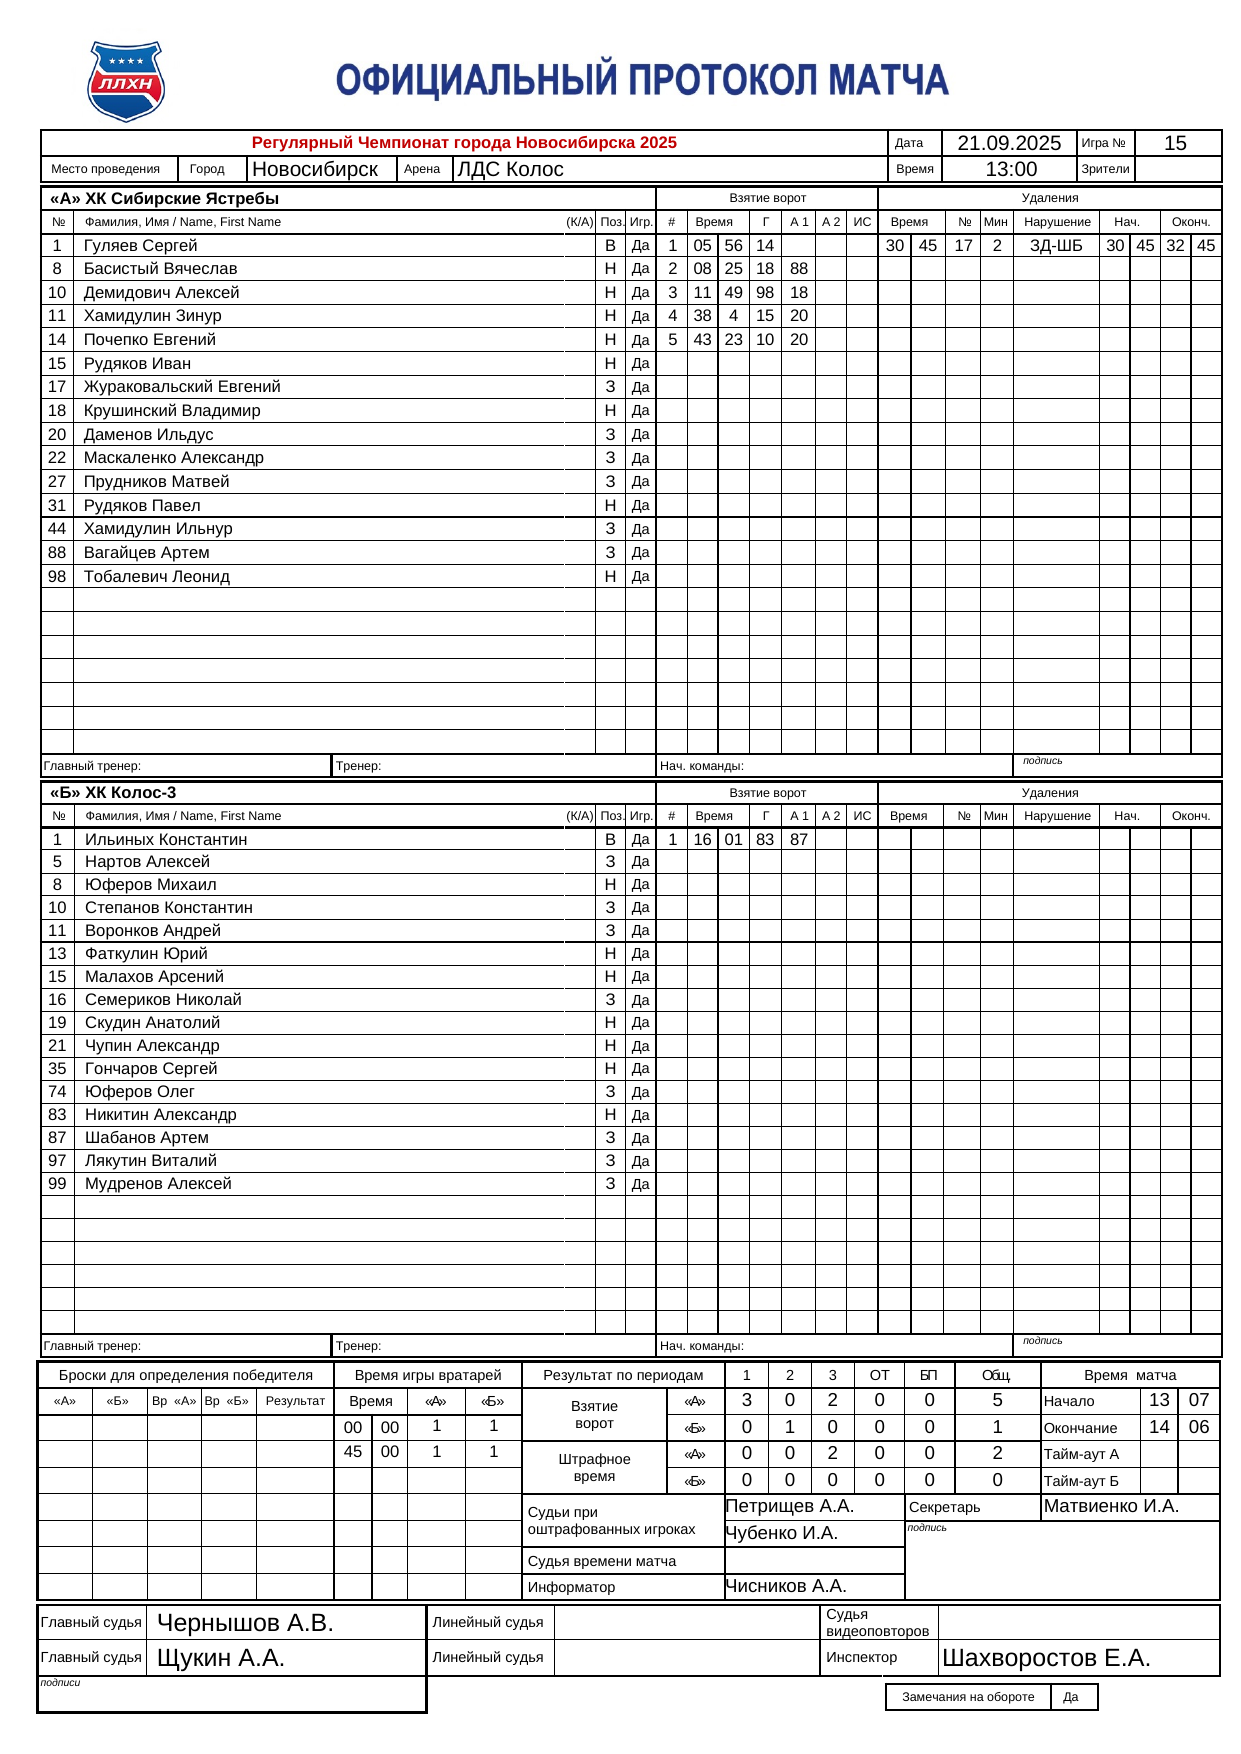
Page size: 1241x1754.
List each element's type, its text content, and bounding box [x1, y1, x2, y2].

table_cell 1 [42, 829, 74, 849]
table_cell [750, 494, 781, 516]
table_cell 15 [42, 352, 73, 374]
table_cell [1100, 518, 1129, 540]
table_cell [1100, 1104, 1129, 1126]
table_cell [719, 352, 749, 374]
table_cell [981, 1311, 1013, 1333]
table_header 15 [1136, 131, 1221, 155]
table_cell [879, 612, 910, 634]
table_cell [782, 943, 815, 964]
table_cell 38 [688, 305, 717, 327]
table_cell [626, 1265, 655, 1287]
table_cell Поз. [596, 805, 625, 826]
table_cell 45 [1192, 235, 1221, 256]
table_cell 97 [42, 1150, 74, 1172]
table_cell [466, 1547, 521, 1573]
table_header Взятие ворот [657, 188, 877, 209]
table_cell [719, 1150, 749, 1172]
table_cell [944, 1150, 980, 1172]
table_cell [719, 612, 749, 634]
table_cell [1014, 1196, 1099, 1218]
table_cell [1161, 989, 1190, 1011]
table_cell [879, 683, 910, 706]
table_cell [750, 376, 781, 398]
table_cell [1131, 1219, 1160, 1241]
table_cell [912, 829, 943, 849]
table_cell [879, 1173, 910, 1195]
table_cell [879, 1219, 910, 1241]
table_cell [981, 1288, 1013, 1310]
table_cell [257, 1441, 333, 1467]
table_cell [944, 1288, 980, 1310]
table_cell 21 [42, 1035, 74, 1057]
table_cell [719, 1288, 749, 1310]
table_cell [1131, 659, 1160, 682]
table_cell [782, 541, 815, 564]
table_cell В [596, 235, 625, 256]
table_cell 0 [769, 1442, 811, 1467]
table_cell [1014, 1288, 1099, 1310]
table_cell [93, 1574, 147, 1599]
table_cell [565, 494, 595, 516]
table_cell [816, 1288, 846, 1310]
table_cell 83 [42, 1104, 74, 1126]
table_cell [202, 1521, 256, 1546]
table_cell [657, 850, 687, 872]
table_cell [912, 257, 945, 280]
table_cell [1161, 565, 1190, 587]
table_cell [565, 1219, 595, 1241]
table_cell [816, 1104, 846, 1126]
table_cell [847, 423, 877, 445]
table_cell [688, 588, 717, 611]
table_cell З [596, 376, 625, 398]
table_cell [688, 1173, 717, 1195]
table_cell [408, 1574, 465, 1599]
table_cell [912, 1173, 943, 1195]
table_cell [1014, 328, 1099, 351]
table_cell [719, 874, 749, 895]
table_cell [912, 966, 943, 987]
table_cell З [596, 1173, 625, 1195]
table_cell [1014, 829, 1099, 849]
table_cell [1161, 920, 1190, 941]
table_cell Да [626, 829, 655, 849]
table_cell Время [879, 805, 943, 826]
table_cell [42, 659, 73, 682]
table_cell [1161, 829, 1190, 849]
table_cell [719, 1219, 749, 1241]
table_cell [946, 636, 980, 658]
table_cell 1 [657, 235, 687, 256]
table_cell [688, 1219, 717, 1241]
table_cell [688, 850, 717, 872]
table_cell [688, 565, 717, 587]
table_cell Чупин Александр [75, 1035, 564, 1057]
table_cell Секретарь [906, 1495, 1040, 1520]
table_cell Лякутин Виталий [75, 1150, 564, 1172]
table_cell [847, 829, 877, 849]
table_cell 10 [750, 328, 781, 351]
table_cell [657, 1219, 687, 1241]
table_cell [879, 1311, 910, 1333]
table_cell [750, 399, 781, 422]
table_cell [912, 707, 945, 729]
table_cell «Б» [93, 1389, 147, 1413]
table_cell Нарушение [1014, 805, 1099, 826]
table_cell [981, 470, 1013, 493]
table_cell [879, 707, 910, 729]
table_cell [847, 305, 877, 327]
table_cell [847, 376, 877, 398]
table_cell [912, 730, 945, 753]
table_cell [1100, 1058, 1129, 1079]
table_cell [1014, 730, 1099, 753]
table_cell [847, 446, 877, 469]
table_cell [1014, 1012, 1099, 1033]
table_cell «А» [668, 1442, 724, 1467]
table_cell Арена [398, 157, 452, 181]
table_cell [946, 730, 980, 753]
table_cell 16 [42, 989, 74, 1011]
table_cell [657, 565, 687, 587]
table_cell [39, 1441, 92, 1467]
table_cell 1 [466, 1441, 521, 1467]
table_cell [912, 989, 943, 1011]
table_cell 0 [905, 1415, 954, 1440]
table_cell подпись [906, 1522, 1219, 1599]
table_cell [719, 1081, 749, 1103]
table_cell [596, 1219, 625, 1241]
table_cell [1192, 874, 1221, 895]
table_cell [912, 920, 943, 941]
table_cell [946, 376, 980, 398]
table_cell [565, 565, 595, 587]
table_cell [657, 612, 687, 634]
table_cell [981, 328, 1013, 351]
table_cell Главный тренер: [42, 755, 330, 776]
table_cell [1100, 829, 1129, 849]
table_cell [847, 920, 877, 941]
table_cell [1192, 305, 1221, 327]
table_cell [719, 1012, 749, 1033]
table_cell [782, 1035, 815, 1057]
table_cell [816, 1035, 846, 1057]
table_cell [912, 1058, 943, 1079]
table_cell [1192, 565, 1221, 587]
table_cell [626, 659, 655, 682]
table_cell [466, 1468, 521, 1493]
table_cell Тренер: [333, 755, 655, 776]
table_cell [1161, 305, 1190, 327]
table_cell ИС [847, 805, 877, 826]
table_cell [981, 636, 1013, 658]
table_cell Щукин А.А. [147, 1640, 425, 1675]
table_cell Да [626, 541, 655, 564]
table_cell Судья видеоповторов [821, 1606, 938, 1639]
table_cell Тобалевич Леонид [74, 565, 564, 587]
table_cell [688, 423, 717, 445]
table_cell [782, 920, 815, 941]
table_cell Время [879, 211, 945, 233]
table_cell [335, 1574, 371, 1599]
table_cell [719, 399, 749, 422]
table_cell [1161, 943, 1190, 964]
table_cell [688, 966, 717, 987]
table_cell [750, 1058, 781, 1079]
table_cell [879, 1196, 910, 1218]
table_cell [750, 943, 781, 964]
table_cell [1131, 328, 1160, 351]
table_cell [719, 588, 749, 611]
table_cell 06 [1179, 1415, 1219, 1440]
table_cell Рудяков Павел [74, 494, 564, 516]
table_cell Да [626, 874, 655, 895]
table_cell [1014, 1035, 1099, 1057]
table_cell [202, 1416, 256, 1440]
table_cell [782, 707, 815, 729]
table_cell [750, 683, 781, 706]
table_cell [657, 541, 687, 564]
table_cell [750, 1265, 781, 1287]
table_cell [75, 1196, 564, 1218]
table_cell [981, 588, 1013, 611]
table_cell [912, 281, 945, 303]
table_cell [912, 612, 945, 634]
table_cell [39, 1416, 92, 1440]
table_cell [1131, 612, 1160, 634]
table_cell [1161, 612, 1190, 634]
table_cell Г [750, 211, 781, 233]
table_cell [1192, 588, 1221, 611]
table_cell Да [626, 1081, 655, 1103]
table_cell [1100, 423, 1129, 445]
table_cell Н [596, 1035, 625, 1057]
table_cell [1131, 423, 1160, 445]
table_cell [782, 1150, 815, 1172]
table_cell [847, 1311, 877, 1333]
table_cell [148, 1468, 201, 1493]
table_cell [847, 352, 877, 374]
table_cell [1161, 896, 1190, 918]
table_cell [847, 518, 877, 540]
table_cell [1161, 1104, 1190, 1126]
table_cell [879, 1104, 910, 1126]
table_cell [816, 399, 846, 422]
table_cell [1100, 707, 1129, 729]
table_cell Н [596, 943, 625, 964]
table_cell ИС [847, 211, 877, 233]
table_cell [657, 1104, 687, 1126]
table_cell [1131, 470, 1160, 493]
table_cell [1014, 850, 1099, 872]
table_cell [1100, 565, 1129, 587]
table_cell [847, 612, 877, 634]
table_cell [1192, 328, 1221, 351]
table_cell [1131, 376, 1160, 398]
table_cell 13 [42, 943, 74, 964]
table_cell [657, 943, 687, 964]
table_cell [1100, 305, 1129, 327]
table_cell З [596, 423, 625, 445]
table_cell Шабанов Артем [75, 1127, 564, 1149]
table_cell [981, 541, 1013, 564]
table_cell [750, 1219, 781, 1241]
table_cell [1161, 1242, 1190, 1264]
table_cell [847, 683, 877, 706]
table_cell [1014, 470, 1099, 493]
table_cell [1131, 1081, 1160, 1103]
table_cell [1100, 1288, 1129, 1310]
table_cell [1161, 376, 1190, 398]
table_cell [816, 1127, 846, 1149]
table_cell [688, 1196, 717, 1218]
table_cell [1192, 1127, 1221, 1149]
table_cell [1131, 920, 1160, 941]
table_cell 30 [879, 235, 910, 256]
table_cell [981, 423, 1013, 445]
table_cell Новосибирск [248, 157, 396, 181]
table_cell [565, 423, 595, 445]
table_cell 45 [1131, 235, 1160, 256]
table_cell [1192, 541, 1221, 564]
table_cell [1014, 1058, 1099, 1079]
table_cell Семериков Николай [75, 989, 564, 1011]
table_cell 18 [42, 399, 73, 422]
table_cell [719, 659, 749, 682]
table_cell [782, 966, 815, 987]
table_cell [1014, 1173, 1099, 1195]
table_cell [750, 659, 781, 682]
table_cell [1131, 1242, 1160, 1264]
table_cell [1100, 281, 1129, 303]
table_cell [657, 1265, 687, 1287]
table_cell [657, 470, 687, 493]
table_cell [782, 1173, 815, 1195]
table_cell [847, 1012, 877, 1033]
table_cell З [596, 1150, 625, 1172]
table_cell [912, 850, 943, 872]
table_cell [1192, 659, 1221, 682]
table_cell [912, 1104, 943, 1126]
table_cell № [42, 805, 74, 826]
table_cell [657, 518, 687, 540]
table_cell [1131, 1265, 1160, 1287]
table_cell Н [596, 281, 625, 303]
table_cell [782, 730, 815, 753]
table_cell [657, 683, 687, 706]
table_cell [1131, 874, 1160, 895]
table_cell [565, 1242, 595, 1264]
table_cell Да [626, 565, 655, 587]
table_cell Да [626, 235, 655, 256]
table_cell [1131, 1035, 1160, 1057]
table_cell 19 [42, 1012, 74, 1033]
table_cell [816, 257, 846, 280]
table_cell Оконч. [1161, 211, 1221, 233]
table_cell З [596, 896, 625, 918]
table_cell [912, 1127, 943, 1149]
table_cell Крушинский Владимир [74, 399, 564, 422]
table_cell 1 [769, 1415, 811, 1440]
table_cell Да [626, 1104, 655, 1126]
table_cell Результат [257, 1389, 333, 1413]
table_cell [816, 235, 846, 256]
table_cell [782, 1288, 815, 1310]
table_cell [719, 683, 749, 706]
table_cell [657, 1173, 687, 1195]
table_cell [912, 659, 945, 682]
table_cell 2 [812, 1442, 854, 1467]
table_cell [944, 874, 980, 895]
table_cell 10 [42, 896, 74, 918]
table_header «А» ХК Сибирские Ястребы [42, 188, 655, 209]
table_cell [847, 1173, 877, 1195]
table_cell [981, 281, 1013, 303]
table_cell (К/А) [565, 211, 595, 233]
table_cell Да [626, 966, 655, 987]
table_cell [879, 1242, 910, 1264]
table_cell [981, 1265, 1013, 1287]
table_cell [657, 588, 687, 611]
table_cell 1 [657, 829, 687, 849]
table_cell [657, 1150, 687, 1172]
table_cell [688, 494, 717, 516]
table_cell Тайм-аут А [1042, 1441, 1140, 1467]
table_cell [565, 612, 595, 634]
table_cell [1100, 1196, 1129, 1218]
table_cell [1014, 1242, 1099, 1264]
table_cell [719, 1058, 749, 1079]
table_cell 08 [688, 257, 717, 280]
table_cell 14 [42, 328, 73, 351]
table_cell [782, 399, 815, 422]
table_cell [1192, 1311, 1221, 1333]
table_cell [1014, 896, 1099, 918]
table_cell [335, 1494, 371, 1520]
table_cell [944, 943, 980, 964]
table_cell Чубенко И.А. [726, 1521, 904, 1546]
table_cell [657, 399, 687, 422]
table_cell [565, 850, 595, 872]
table_cell Да [626, 850, 655, 872]
table_cell «Б » [466, 1389, 521, 1413]
table_cell [626, 1311, 655, 1333]
table_cell [847, 1081, 877, 1103]
table_cell # [657, 211, 687, 233]
table_cell [847, 636, 877, 658]
table_cell [1014, 1104, 1099, 1126]
table_cell [1131, 399, 1160, 422]
table_cell [1014, 305, 1099, 327]
table_cell [565, 541, 595, 564]
table_cell 13:00 [943, 157, 1076, 181]
table_cell [408, 1521, 465, 1546]
table_cell [912, 328, 945, 351]
table_cell Тренер: [333, 1335, 655, 1356]
table_cell [596, 683, 625, 706]
table_cell [75, 1288, 564, 1310]
table_cell Да [626, 989, 655, 1011]
table_cell [565, 1104, 595, 1126]
table_cell [373, 1468, 407, 1493]
table_cell 56 [719, 235, 749, 256]
table_header Броски для определения победителя [39, 1363, 333, 1387]
table_header Дата [889, 131, 941, 155]
table_cell [657, 1058, 687, 1079]
table_header Результат по периодам [523, 1363, 724, 1387]
table_cell [847, 235, 877, 256]
table_cell Юферов Михаил [75, 874, 564, 895]
table_cell [565, 1265, 595, 1287]
table_cell [596, 1288, 625, 1310]
table_cell [657, 874, 687, 895]
table_cell 07 [1179, 1389, 1219, 1413]
table_cell Вр «А» [148, 1389, 201, 1413]
table_cell [1131, 943, 1160, 964]
table_header Время матча [1042, 1363, 1219, 1387]
table_cell [688, 707, 717, 729]
table_cell [657, 659, 687, 682]
table_cell [847, 257, 877, 280]
table_cell [847, 1127, 877, 1149]
table_cell [726, 1548, 904, 1573]
table_cell [1131, 305, 1160, 327]
table_cell [1014, 966, 1099, 987]
table_cell [981, 659, 1013, 682]
table_cell [981, 1035, 1013, 1057]
table_cell [782, 588, 815, 611]
table_cell Малахов Арсений [75, 966, 564, 987]
table_cell Да [626, 1173, 655, 1195]
table_cell 00 [335, 1416, 371, 1440]
table_cell Инспектор [821, 1640, 938, 1675]
table_cell [626, 1219, 655, 1241]
table_cell 14 [1141, 1415, 1177, 1440]
table_cell 18 [750, 257, 781, 280]
table_cell Тайм-аут Б [1042, 1468, 1140, 1493]
table_cell [657, 966, 687, 987]
table_cell [565, 470, 595, 493]
table_cell [596, 636, 625, 658]
table_cell Хамидулин Зинур [74, 305, 564, 327]
table_cell 27 [42, 470, 73, 493]
table_cell [981, 730, 1013, 753]
table_cell [626, 612, 655, 634]
table_cell 5 [657, 328, 687, 351]
table_cell [565, 1196, 595, 1218]
table_cell [39, 1521, 92, 1546]
table_header 21.09.2025 [943, 131, 1076, 155]
table_cell 0 [905, 1389, 954, 1413]
table_cell Почепко Евгений [74, 328, 564, 351]
table_cell Город [179, 157, 246, 181]
table_cell 5 [42, 850, 74, 872]
table_cell Время [889, 157, 941, 181]
table_cell 22 [42, 446, 73, 469]
table_cell [688, 636, 717, 658]
table_cell 11 [42, 305, 73, 327]
table_cell [1192, 829, 1221, 849]
table_cell [1131, 850, 1160, 872]
table_cell подписи [39, 1677, 425, 1711]
table_cell [883, 1677, 1220, 1681]
table_cell [981, 1127, 1013, 1149]
table_cell [816, 829, 846, 849]
table_cell [1014, 1311, 1099, 1333]
table_cell 2 [956, 1442, 1040, 1467]
table_cell ЛДС Колос [454, 157, 887, 181]
table_cell [1014, 588, 1099, 611]
table_cell [1192, 399, 1221, 422]
table_cell [816, 1173, 846, 1195]
table_cell Вр «Б» [202, 1389, 256, 1413]
table_cell [782, 636, 815, 658]
table_cell [688, 1242, 717, 1264]
table_cell [946, 612, 980, 634]
table_cell [93, 1468, 147, 1493]
table_cell [257, 1468, 333, 1493]
table_cell [1161, 518, 1190, 540]
table_cell [944, 1012, 980, 1033]
table_cell ЗД-ШБ [1014, 235, 1099, 256]
table_cell [42, 730, 73, 753]
table_cell [626, 683, 655, 706]
table_cell Н [596, 565, 625, 587]
table_cell [816, 352, 846, 374]
table_cell [750, 1150, 781, 1172]
table_cell Игр. [626, 805, 655, 826]
table_cell [1161, 541, 1190, 564]
table_cell [946, 588, 980, 611]
table_cell [1100, 328, 1129, 351]
table_cell Да [626, 1058, 655, 1079]
table_cell Воронков Андрей [75, 920, 564, 941]
table_cell [946, 352, 980, 374]
table_cell Маскаленко Александр [74, 446, 564, 469]
table_cell [1131, 281, 1160, 303]
table_cell [981, 1173, 1013, 1195]
table_cell [1100, 874, 1129, 895]
table_cell [847, 281, 877, 303]
table_cell [626, 730, 655, 753]
table_cell [1100, 470, 1129, 493]
table_cell [816, 1242, 846, 1264]
table_header «Б» ХК Колос-3 [42, 783, 655, 803]
table_cell Взятие ворот [523, 1389, 666, 1440]
table_cell [1179, 1441, 1219, 1467]
table_cell [1192, 636, 1221, 658]
table_cell [981, 612, 1013, 634]
table_cell [1100, 352, 1129, 374]
table_cell [946, 257, 980, 280]
table_cell Рудяков Иван [74, 352, 564, 374]
table_cell [466, 1574, 521, 1599]
table_cell [626, 1288, 655, 1310]
table_cell № [944, 805, 980, 826]
table_cell [912, 1012, 943, 1033]
table_cell [1100, 1012, 1129, 1033]
table_cell [688, 518, 717, 540]
table_cell 17 [42, 376, 73, 398]
table_cell [782, 1127, 815, 1149]
table_cell [750, 470, 781, 493]
table_cell Вагайцев Артем [74, 541, 564, 564]
table_cell [39, 1494, 92, 1520]
table_cell [847, 1288, 877, 1310]
table_cell [74, 612, 564, 634]
table_cell [912, 305, 945, 327]
table_cell 17 [946, 235, 980, 256]
table_cell [1192, 376, 1221, 398]
table_cell [847, 1104, 877, 1126]
table_cell [1131, 1012, 1160, 1033]
table_cell Судья времени матча [523, 1548, 724, 1573]
table_cell [981, 1058, 1013, 1079]
table_cell [565, 730, 595, 753]
table_cell 44 [42, 518, 73, 540]
table_cell Линейный судья [428, 1640, 554, 1675]
table_cell [879, 659, 910, 682]
table_cell [719, 446, 749, 469]
table_cell [1192, 446, 1221, 469]
table_cell Время [688, 211, 749, 233]
table_header Удаления [879, 783, 1221, 803]
table_cell 23 [719, 328, 749, 351]
table_header Время игры вратарей [335, 1363, 521, 1387]
table_cell [1161, 588, 1190, 611]
table_cell [1014, 518, 1099, 540]
table_cell [565, 352, 595, 374]
table_cell [74, 636, 564, 658]
table_cell [847, 399, 877, 422]
table_cell 0 [769, 1389, 811, 1413]
table_cell [657, 1081, 687, 1103]
table_cell Н [596, 874, 625, 895]
table_cell [944, 989, 980, 1011]
table_cell [879, 636, 910, 658]
table_cell Да [626, 470, 655, 493]
table_cell [782, 376, 815, 398]
table_cell [596, 730, 625, 753]
table_cell [1161, 446, 1190, 469]
table_cell Скудин Анатолий [75, 1012, 564, 1033]
table_cell [816, 1150, 846, 1172]
table_cell [944, 1311, 980, 1333]
table_cell [688, 1104, 717, 1126]
table_cell [1014, 281, 1099, 303]
table_cell Да [626, 920, 655, 941]
table_cell Гуляев Сергей [74, 235, 564, 256]
table_cell [657, 1196, 687, 1218]
table_cell [565, 1311, 595, 1333]
table_cell [816, 376, 846, 398]
table_cell [912, 1265, 943, 1287]
table_cell [1136, 157, 1221, 181]
table_cell [42, 683, 73, 706]
table_cell [148, 1416, 201, 1440]
table_cell 88 [42, 541, 73, 564]
table_cell [879, 829, 910, 849]
table_cell подпись [1014, 755, 1221, 776]
table_cell [750, 1288, 781, 1310]
table_cell З [596, 1127, 625, 1149]
table_cell [879, 446, 910, 469]
table_cell [816, 1196, 846, 1218]
table_cell [1161, 1058, 1190, 1079]
table_cell [782, 683, 815, 706]
table_cell З [596, 920, 625, 941]
table_cell [626, 707, 655, 729]
table_cell [74, 730, 564, 753]
table_cell [1192, 1081, 1221, 1103]
table_cell [688, 376, 717, 398]
table_cell 88 [782, 257, 815, 280]
table_cell [944, 1081, 980, 1103]
table_cell [1161, 257, 1190, 280]
table_cell [1161, 1173, 1190, 1195]
table_cell [847, 659, 877, 682]
table_cell [1014, 1150, 1099, 1172]
table_cell [1161, 1219, 1190, 1241]
table_cell [782, 352, 815, 374]
table_cell [981, 707, 1013, 729]
table_cell [42, 588, 73, 611]
table_cell [816, 446, 846, 469]
table_cell [657, 352, 687, 374]
table_cell [688, 683, 717, 706]
table_cell [626, 588, 655, 611]
table_cell 0 [855, 1389, 904, 1413]
table_cell [565, 1150, 595, 1172]
table_cell Нач. команды: [657, 755, 1012, 776]
table_cell Фамилия, Имя / Name, First Name [74, 211, 565, 233]
table_cell 4 [657, 305, 687, 327]
table_cell [1192, 1035, 1221, 1057]
table_cell [1014, 659, 1099, 682]
table_cell [816, 850, 846, 872]
table_cell [816, 943, 846, 964]
table_cell [1141, 1468, 1177, 1493]
table_cell Н [596, 494, 625, 516]
table_cell [879, 874, 910, 895]
table_cell 74 [42, 1081, 74, 1103]
table_cell [1161, 874, 1190, 895]
table_cell Басистый Вячеслав [74, 257, 564, 280]
table_cell Время [335, 1389, 407, 1413]
table_cell [555, 1640, 819, 1675]
table_cell [719, 376, 749, 398]
table_cell Гончаров Сергей [75, 1058, 564, 1079]
table_cell [879, 920, 910, 941]
table_cell [1131, 1058, 1160, 1079]
table_cell [816, 565, 846, 587]
table_cell [879, 588, 910, 611]
table_cell [816, 328, 846, 351]
table_cell [750, 446, 781, 469]
table_cell [596, 659, 625, 682]
table_cell [1014, 446, 1099, 469]
table_cell [1161, 1035, 1190, 1057]
table_cell [1161, 1012, 1190, 1033]
table_cell [719, 1104, 749, 1126]
table_cell [782, 659, 815, 682]
table_cell Мудренов Алексей [75, 1173, 564, 1195]
table_cell [688, 920, 717, 941]
table_cell Зрители [1078, 157, 1134, 181]
table_cell [1014, 1081, 1099, 1103]
table_cell [750, 920, 781, 941]
table_cell [719, 730, 749, 753]
table_cell [596, 612, 625, 634]
table_cell [912, 1219, 943, 1241]
table_cell [816, 518, 846, 540]
table_cell [1192, 518, 1221, 540]
table_header БП [905, 1363, 954, 1387]
table_cell 98 [750, 281, 781, 303]
table_cell [688, 1150, 717, 1172]
table_cell [981, 1012, 1013, 1033]
table_cell [847, 1265, 877, 1287]
table_cell Штрафное время [523, 1442, 666, 1493]
table_cell [981, 683, 1013, 706]
table_cell [816, 1311, 846, 1333]
table_cell [657, 730, 687, 753]
table_cell [373, 1547, 407, 1573]
table_cell [981, 896, 1013, 918]
table_cell [847, 1058, 877, 1079]
table_cell [565, 943, 595, 964]
table_header Замечания на обороте [887, 1685, 1050, 1709]
table_cell [148, 1494, 201, 1520]
table_cell [1192, 730, 1221, 753]
table_cell [688, 1265, 717, 1287]
table_cell Да [626, 1150, 655, 1172]
table_cell [42, 1219, 74, 1241]
table_cell [1192, 612, 1221, 634]
table_cell «А» [408, 1389, 465, 1413]
table_cell А 2 [816, 211, 846, 233]
table_cell [1161, 1127, 1190, 1149]
table_cell [912, 494, 945, 516]
table_cell Да [626, 494, 655, 516]
table_cell [981, 399, 1013, 422]
table_cell «А» [39, 1389, 92, 1413]
table_cell Начало [1042, 1389, 1140, 1413]
table_cell [981, 1150, 1013, 1172]
table_cell [93, 1416, 147, 1440]
table_cell [879, 1058, 910, 1079]
table_cell [816, 920, 846, 941]
table_cell [688, 659, 717, 682]
table_cell [1131, 1127, 1160, 1149]
table_cell [782, 850, 815, 872]
table_cell [565, 1012, 595, 1033]
table_cell [1014, 352, 1099, 374]
table_cell [688, 541, 717, 564]
table_cell 98 [42, 565, 73, 587]
table_cell [1192, 1265, 1221, 1287]
table_cell [565, 1058, 595, 1079]
table_cell [1131, 1196, 1160, 1218]
table_cell [1192, 1242, 1221, 1264]
table_cell [946, 707, 980, 729]
table_cell [202, 1441, 256, 1467]
table_cell [1192, 281, 1221, 303]
table_cell [657, 1127, 687, 1149]
table_cell [688, 1081, 717, 1103]
table_cell З [596, 989, 625, 1011]
table_cell [1100, 1035, 1129, 1057]
table_cell [657, 446, 687, 469]
table_cell [688, 1311, 717, 1333]
table_cell В [596, 829, 625, 849]
table_cell [879, 541, 910, 564]
table_cell [657, 1035, 687, 1057]
table_cell 0 [855, 1468, 904, 1493]
table_cell [847, 470, 877, 493]
table_cell [847, 943, 877, 964]
table_cell Игр. [626, 211, 655, 233]
table_cell [75, 1265, 564, 1287]
table_cell 20 [782, 328, 815, 351]
table_cell [257, 1416, 333, 1440]
table_cell А 1 [782, 211, 815, 233]
table_cell [816, 966, 846, 987]
table_cell [816, 659, 846, 682]
table_cell Информатор [523, 1575, 724, 1599]
table_header 3 [812, 1363, 854, 1387]
table_cell [879, 1012, 910, 1033]
table_cell [847, 1150, 877, 1172]
table_cell [688, 1058, 717, 1079]
table_cell [596, 1196, 625, 1218]
table_cell [847, 565, 877, 587]
table_cell [944, 1104, 980, 1126]
table_cell 83 [750, 829, 781, 849]
table_cell [782, 1242, 815, 1264]
table_cell [879, 989, 910, 1011]
table_cell [1161, 328, 1190, 351]
table_cell [688, 1012, 717, 1033]
table_cell [1014, 1265, 1099, 1287]
table_cell [912, 399, 945, 422]
table_cell [750, 636, 781, 658]
table_cell [816, 470, 846, 493]
table_cell [981, 446, 1013, 469]
table_cell [719, 1127, 749, 1149]
table_cell [688, 1288, 717, 1310]
table_cell [782, 565, 815, 587]
table_cell Ильиных Константин [75, 829, 564, 849]
table_header Регулярный Чемпионат города Новосибирска 2025 [42, 131, 887, 155]
table_cell [1100, 730, 1129, 753]
table_cell [74, 659, 564, 682]
table_cell 0 [726, 1415, 768, 1440]
table_cell [1100, 612, 1129, 634]
table_cell [879, 1035, 910, 1057]
table_cell [565, 1081, 595, 1103]
table_cell [981, 565, 1013, 587]
table_cell 20 [42, 423, 73, 445]
table_cell подпись [1014, 1335, 1221, 1356]
table_header Удаления [879, 188, 1221, 209]
table_cell [912, 1150, 943, 1172]
table_cell Да [626, 1127, 655, 1149]
table_cell [1131, 989, 1160, 1011]
table_cell [719, 565, 749, 587]
table_cell З [596, 470, 625, 493]
table_cell [1131, 1288, 1160, 1310]
table_cell [946, 494, 980, 516]
table_cell [981, 874, 1013, 895]
table_cell 0 [855, 1442, 904, 1467]
table_cell [981, 518, 1013, 540]
table_cell [1100, 636, 1129, 658]
table_cell [1100, 541, 1129, 564]
table_cell Чернышов А.В. [147, 1606, 425, 1639]
table_cell Да [626, 423, 655, 445]
table_cell Да [626, 376, 655, 398]
table_cell [1192, 896, 1221, 918]
table_cell [879, 470, 910, 493]
table_cell 13 [1141, 1389, 1177, 1413]
table_cell [93, 1441, 147, 1467]
table_cell 45 [912, 235, 945, 256]
table_cell [42, 1288, 74, 1310]
table_cell [879, 730, 910, 753]
table_cell [596, 588, 625, 611]
table_cell [816, 1012, 846, 1033]
table_cell [912, 565, 945, 587]
table_cell [719, 1242, 749, 1264]
table_cell [1161, 423, 1190, 445]
table_cell [1131, 1104, 1160, 1126]
table_cell [1014, 565, 1099, 587]
table_cell [657, 1288, 687, 1310]
table_cell [1014, 612, 1099, 634]
table_cell [879, 281, 910, 303]
table_cell [565, 257, 595, 280]
table_cell [565, 874, 595, 895]
table_cell [1192, 1196, 1221, 1218]
table_cell [944, 1127, 980, 1149]
table_cell [688, 352, 717, 374]
table_cell Н [596, 399, 625, 422]
table_cell Н [596, 328, 625, 351]
table_cell [1100, 257, 1129, 280]
table_cell [981, 920, 1013, 941]
table_cell [1131, 565, 1160, 587]
table_cell Да [626, 943, 655, 964]
table_cell [750, 1196, 781, 1218]
table_cell [981, 966, 1013, 987]
table_cell [719, 943, 749, 964]
table_cell [688, 446, 717, 469]
table_cell [1100, 446, 1129, 469]
table_cell [1100, 1265, 1129, 1287]
table_cell [75, 1311, 564, 1333]
table_cell [946, 565, 980, 587]
table_cell [816, 636, 846, 658]
table_cell [565, 1035, 595, 1057]
table_cell [719, 966, 749, 987]
table_cell З [596, 850, 625, 872]
table_cell [565, 328, 595, 351]
table_cell [981, 305, 1013, 327]
table_cell [565, 518, 595, 540]
table_cell [939, 1606, 1219, 1639]
table_cell [1014, 943, 1099, 964]
table_cell [1131, 588, 1160, 611]
table_cell [912, 423, 945, 445]
table_cell [912, 1242, 943, 1264]
table_cell Да [626, 896, 655, 918]
table_cell Время [688, 805, 749, 826]
table_cell [879, 305, 910, 327]
table_cell [688, 470, 717, 493]
table_cell [944, 966, 980, 987]
table_cell [1131, 257, 1160, 280]
table_cell Мин [981, 805, 1013, 826]
table_cell [750, 588, 781, 611]
table_cell [202, 1574, 256, 1599]
table_cell [1192, 1058, 1221, 1079]
table_cell 11 [688, 281, 717, 303]
table_cell Н [596, 257, 625, 280]
table_cell [782, 874, 815, 895]
table_cell [782, 494, 815, 516]
table_cell [148, 1547, 201, 1573]
table_cell [596, 1311, 625, 1333]
table_cell [657, 1012, 687, 1033]
table_cell [1131, 1311, 1160, 1333]
table_cell [879, 1150, 910, 1172]
table_cell Да [626, 305, 655, 327]
table_cell 32 [1161, 235, 1190, 256]
table_cell 5 [956, 1389, 1040, 1413]
table_cell [1100, 659, 1129, 682]
table_cell [373, 1494, 407, 1520]
table_cell [1192, 257, 1221, 280]
table_cell [1192, 683, 1221, 706]
table_cell [912, 588, 945, 611]
table_cell [879, 896, 910, 918]
table_cell [912, 1288, 943, 1310]
table_cell [688, 1127, 717, 1149]
table_cell [93, 1494, 147, 1520]
table_cell [847, 850, 877, 872]
table_cell [879, 494, 910, 516]
table_cell [408, 1468, 465, 1493]
table_cell [981, 1104, 1013, 1126]
table_cell [912, 446, 945, 469]
table_cell [565, 989, 595, 1011]
table_cell [912, 376, 945, 398]
table_cell [148, 1441, 201, 1467]
table_cell [1192, 352, 1221, 374]
table_cell [42, 1196, 74, 1218]
table_cell [1131, 966, 1160, 987]
table_cell [39, 1468, 92, 1493]
table_cell Да [626, 257, 655, 280]
table_cell [1161, 1311, 1190, 1333]
table_cell 3 [726, 1389, 768, 1413]
table_cell [565, 376, 595, 398]
table_cell [782, 518, 815, 540]
table_cell Линейный судья [428, 1606, 554, 1639]
table_cell [1014, 636, 1099, 658]
table_cell [39, 1547, 92, 1573]
table_cell 0 [905, 1442, 954, 1467]
table_cell [565, 1288, 595, 1310]
table_cell Петрищев А.А. [726, 1495, 904, 1520]
table_cell Юферов Олег [75, 1081, 564, 1103]
table_cell [912, 874, 943, 895]
table_cell [1161, 659, 1190, 682]
table_cell [879, 399, 910, 422]
table_cell [1100, 966, 1129, 987]
table_cell [946, 446, 980, 469]
table_cell [847, 1196, 877, 1218]
table_cell [1192, 1150, 1221, 1172]
table_cell [626, 1196, 655, 1218]
table_cell [946, 470, 980, 493]
table_cell [750, 612, 781, 634]
table_cell [946, 518, 980, 540]
table_cell 25 [719, 257, 749, 280]
table_cell [750, 1242, 781, 1264]
table_cell [1100, 494, 1129, 516]
table_cell [816, 896, 846, 918]
table_cell 2 [981, 235, 1013, 256]
table_cell [719, 1196, 749, 1218]
table_cell [596, 1242, 625, 1264]
table_header 2 [769, 1363, 811, 1387]
table_cell [981, 1081, 1013, 1103]
table_cell [565, 1127, 595, 1149]
table_cell [719, 423, 749, 445]
table_cell [816, 730, 846, 753]
table_cell 20 [782, 305, 815, 327]
table_cell [719, 1173, 749, 1195]
table_cell [1161, 1265, 1190, 1287]
table_cell [565, 636, 595, 658]
table_cell [782, 1104, 815, 1126]
table_cell [944, 1219, 980, 1241]
table_cell Нач. [1100, 211, 1160, 233]
table_cell [944, 920, 980, 941]
table_cell [816, 305, 846, 327]
table_cell [981, 1242, 1013, 1264]
table_cell Нарушение [1014, 211, 1099, 233]
table_cell [1192, 850, 1221, 872]
table_cell [879, 943, 910, 964]
table_cell [688, 943, 717, 964]
table_cell Да [626, 352, 655, 374]
table_header Взятие ворот [657, 783, 877, 803]
table_cell [688, 874, 717, 895]
table_cell [981, 989, 1013, 1011]
table_cell [688, 896, 717, 918]
table_cell 1 [408, 1441, 465, 1467]
table_cell [782, 989, 815, 1011]
table_cell [565, 683, 595, 706]
table_cell [1161, 281, 1190, 303]
table_cell [257, 1521, 333, 1546]
picture [5, 28, 1179, 129]
table_cell [750, 850, 781, 872]
table_cell [816, 588, 846, 611]
table_cell [879, 850, 910, 872]
table_cell Нач. [1100, 805, 1160, 826]
table_cell [1100, 1081, 1129, 1103]
table_cell № [42, 211, 73, 233]
table_cell Главный судья [39, 1640, 146, 1675]
table_cell 0 [726, 1442, 768, 1467]
table_cell [719, 920, 749, 941]
table_cell [93, 1547, 147, 1573]
table_cell [1161, 683, 1190, 706]
table_cell 15 [42, 966, 74, 987]
table_cell 15 [750, 305, 781, 327]
table_cell [946, 659, 980, 682]
table_cell Да [626, 1035, 655, 1057]
table_cell [750, 989, 781, 1011]
table_cell [1131, 896, 1160, 918]
table_cell [847, 707, 877, 729]
table_cell [879, 257, 910, 280]
table_cell [42, 707, 73, 729]
table_cell [1192, 1173, 1221, 1195]
table_cell [1161, 470, 1190, 493]
table_cell [1192, 1219, 1221, 1241]
table_cell [879, 565, 910, 587]
table_cell [1192, 470, 1221, 493]
table_cell [1014, 399, 1099, 422]
table_cell [847, 588, 877, 611]
table_cell [1161, 494, 1190, 516]
table_cell Степанов Константин [75, 896, 564, 918]
table_cell 0 [855, 1415, 904, 1440]
table_cell [1100, 896, 1129, 918]
table_cell 00 [373, 1416, 407, 1440]
table_cell [42, 1311, 74, 1333]
table_cell [428, 1677, 882, 1711]
table_cell Даменов Ильдус [74, 423, 564, 445]
table_cell [816, 1265, 846, 1287]
table_cell [719, 494, 749, 516]
table_cell 3 [657, 281, 687, 303]
table_cell [912, 1081, 943, 1103]
table_cell [847, 966, 877, 987]
table_cell [847, 730, 877, 753]
table_cell [782, 1219, 815, 1241]
table_cell [847, 1035, 877, 1057]
table_header Общ. [956, 1363, 1040, 1387]
table_cell [750, 423, 781, 445]
table_cell [1100, 399, 1129, 422]
table_cell [719, 470, 749, 493]
table_cell [879, 423, 910, 445]
table_cell [335, 1521, 371, 1546]
table_cell [847, 1242, 877, 1264]
table_cell 8 [42, 257, 73, 280]
table_cell 2 [812, 1389, 854, 1413]
table_cell [750, 1173, 781, 1195]
table_cell [1179, 1468, 1219, 1493]
table_cell [657, 707, 687, 729]
table_cell З [596, 1081, 625, 1103]
table_cell [750, 352, 781, 374]
table_cell [816, 1058, 846, 1079]
table_cell [42, 1265, 74, 1287]
table_cell [408, 1547, 465, 1573]
table_cell [335, 1547, 371, 1573]
table_cell [879, 328, 910, 351]
table_cell [944, 829, 980, 849]
table_cell [257, 1574, 333, 1599]
table_cell 87 [42, 1127, 74, 1149]
table_cell [946, 328, 980, 351]
table_cell [74, 707, 564, 729]
table_cell [688, 989, 717, 1011]
table_cell 4 [719, 305, 749, 327]
table_cell [1131, 541, 1160, 564]
table_cell [782, 1311, 815, 1333]
table_cell Да [626, 328, 655, 351]
table_cell 35 [42, 1058, 74, 1079]
table_cell 87 [782, 829, 815, 849]
table_cell [782, 446, 815, 469]
table_cell 1 [408, 1416, 465, 1440]
table_cell [1100, 376, 1129, 398]
table_cell [879, 376, 910, 398]
table_cell З [596, 446, 625, 469]
table_cell 49 [719, 281, 749, 303]
table_cell [596, 707, 625, 729]
table_cell [912, 541, 945, 564]
table_cell [466, 1494, 521, 1520]
table_cell [912, 1035, 943, 1057]
table_cell [565, 896, 595, 918]
table_header Да [1052, 1685, 1097, 1709]
table_cell Г [750, 805, 781, 826]
table_cell [782, 470, 815, 493]
table_cell Да [626, 518, 655, 540]
table_cell [688, 612, 717, 634]
table_cell 11 [42, 920, 74, 941]
table_cell [42, 612, 73, 634]
table_cell Н [596, 966, 625, 987]
table_header 1 [726, 1363, 768, 1387]
table_cell [750, 1081, 781, 1103]
table_cell [944, 1058, 980, 1079]
table_cell [1161, 850, 1190, 872]
table_cell [944, 1173, 980, 1195]
table_cell [1014, 683, 1099, 706]
table_cell [816, 683, 846, 706]
table_cell [912, 518, 945, 540]
table_cell [1100, 989, 1129, 1011]
table_cell Фаткулин Юрий [75, 943, 564, 964]
table_cell [257, 1547, 333, 1573]
table_cell [782, 1265, 815, 1287]
table_cell [1161, 1288, 1190, 1310]
table_cell Хамидулин Ильнур [74, 518, 564, 540]
table_cell [912, 1311, 943, 1333]
table_cell 0 [956, 1468, 1040, 1493]
table_cell [1014, 541, 1099, 564]
table_cell [981, 376, 1013, 398]
table_cell [816, 281, 846, 303]
table_cell [946, 541, 980, 564]
table_cell 00 [373, 1441, 407, 1467]
table_cell [816, 494, 846, 516]
table_cell [879, 352, 910, 374]
table_cell [879, 1265, 910, 1287]
table_cell [565, 920, 595, 941]
table_cell [1014, 707, 1099, 729]
table_cell [946, 305, 980, 327]
table_cell [750, 896, 781, 918]
table_cell [74, 683, 564, 706]
table_cell [1192, 943, 1221, 964]
table_cell [750, 874, 781, 895]
table_cell [657, 989, 687, 1011]
table_cell Матвиенко И.А. [1042, 1495, 1219, 1520]
table_cell # [657, 805, 687, 826]
table_cell [657, 920, 687, 941]
table_cell Мин [981, 211, 1013, 233]
table_cell [1014, 494, 1099, 516]
table_cell [1131, 636, 1160, 658]
table_cell [1014, 376, 1099, 398]
table_cell [1192, 423, 1221, 445]
table_cell [466, 1521, 521, 1546]
table_cell [1100, 1242, 1129, 1264]
table_cell [202, 1547, 256, 1573]
table_cell [1131, 518, 1160, 540]
table_cell [148, 1574, 201, 1599]
table_cell [373, 1574, 407, 1599]
table_cell [981, 494, 1013, 516]
table_cell [1100, 683, 1129, 706]
table_cell З [596, 518, 625, 540]
table_header Игра № [1078, 131, 1134, 155]
table_cell [1100, 850, 1129, 872]
table_cell [688, 730, 717, 753]
table_cell [1161, 1196, 1190, 1218]
table_header ОТ [855, 1363, 904, 1387]
table_cell [879, 518, 910, 540]
table_cell 0 [812, 1415, 854, 1440]
table_cell [1192, 494, 1221, 516]
table_cell [1014, 1219, 1099, 1241]
table_cell [565, 966, 595, 987]
table_cell [816, 1081, 846, 1103]
table_cell [1014, 1127, 1099, 1149]
table_cell [1100, 1173, 1129, 1195]
table_cell [1161, 352, 1190, 374]
table_cell [202, 1494, 256, 1520]
table_cell [782, 896, 815, 918]
table_cell [408, 1494, 465, 1520]
table_cell 1 [42, 235, 73, 256]
table_cell [719, 707, 749, 729]
table_cell [657, 1242, 687, 1264]
table_cell [1161, 1150, 1190, 1172]
table_cell Главный судья [39, 1606, 146, 1639]
table_cell [981, 257, 1013, 280]
table_cell [944, 1035, 980, 1057]
table_cell «А» [668, 1389, 724, 1413]
table_cell [912, 352, 945, 374]
table_cell (К/А) [565, 805, 595, 826]
table_cell [1014, 874, 1099, 895]
table_cell [1100, 943, 1129, 964]
table_cell [1161, 399, 1190, 422]
table_cell [847, 989, 877, 1011]
table_cell [719, 896, 749, 918]
table_cell 99 [42, 1173, 74, 1195]
table_cell Демидович Алексей [74, 281, 564, 303]
table_cell [719, 1265, 749, 1287]
table_cell [1131, 1173, 1160, 1195]
table_cell 14 [750, 235, 781, 256]
table_cell Нач. команды: [657, 1335, 1012, 1356]
table_cell [1100, 588, 1129, 611]
table_cell [1161, 730, 1190, 753]
table_cell 43 [688, 328, 717, 351]
table_cell [42, 1242, 74, 1264]
table_cell [879, 966, 910, 987]
table_cell А 1 [782, 805, 815, 826]
table_cell [75, 1242, 564, 1264]
table_cell [1131, 707, 1160, 729]
table_cell [750, 1311, 781, 1333]
table_cell [944, 896, 980, 918]
table_cell 05 [688, 235, 717, 256]
table_cell [657, 423, 687, 445]
table_cell Фамилия, Имя / Name, First Name [75, 805, 565, 826]
table_cell [75, 1219, 564, 1241]
table_cell [981, 352, 1013, 374]
table_cell [912, 896, 943, 918]
table_cell 45 [335, 1441, 371, 1467]
table_cell Да [626, 281, 655, 303]
table_cell [1161, 636, 1190, 658]
table_cell [816, 989, 846, 1011]
table_cell [816, 423, 846, 445]
table_cell 0 [812, 1468, 854, 1493]
table_cell [719, 1035, 749, 1057]
table_cell [657, 1311, 687, 1333]
table_cell [750, 966, 781, 987]
table_cell [847, 494, 877, 516]
table_cell [1131, 730, 1160, 753]
table_cell [981, 829, 1013, 849]
table_cell [750, 1012, 781, 1033]
table_cell [847, 328, 877, 351]
table_cell Главный тренер: [42, 1335, 330, 1356]
table_cell [1014, 989, 1099, 1011]
table_cell [981, 1219, 1013, 1241]
table_cell Окончание [1042, 1415, 1140, 1440]
table_cell 0 [905, 1468, 954, 1493]
table_cell [816, 1219, 846, 1241]
table_cell [1014, 920, 1099, 941]
table_cell [879, 1288, 910, 1310]
table_cell [750, 707, 781, 729]
table_cell [912, 683, 945, 706]
table_cell [912, 943, 943, 964]
table_cell [74, 588, 564, 611]
table_cell [719, 989, 749, 1011]
table_cell [847, 541, 877, 564]
table_cell [719, 636, 749, 658]
table_cell [1014, 423, 1099, 445]
table_cell [719, 1311, 749, 1333]
table_cell [816, 874, 846, 895]
table_cell [1131, 352, 1160, 374]
table_cell [946, 683, 980, 706]
table_cell [912, 636, 945, 658]
table_cell [750, 518, 781, 540]
table_cell [1100, 1219, 1129, 1241]
table_cell [373, 1521, 407, 1546]
table_cell [596, 1265, 625, 1287]
table_cell [816, 541, 846, 564]
table_cell [847, 874, 877, 895]
table_cell [847, 1219, 877, 1241]
table_cell [148, 1521, 201, 1546]
table_cell [565, 305, 595, 327]
table_cell [565, 829, 595, 849]
table_cell 2 [657, 257, 687, 280]
table_cell [1100, 920, 1129, 941]
table_cell [565, 281, 595, 303]
table_cell 18 [782, 281, 815, 303]
table_cell [981, 943, 1013, 964]
table_cell [565, 1173, 595, 1195]
table_cell [782, 423, 815, 445]
table_cell [981, 850, 1013, 872]
table_cell [626, 636, 655, 658]
table_cell [879, 1127, 910, 1149]
table_cell [657, 376, 687, 398]
table_cell [912, 1196, 943, 1218]
table_cell [1131, 446, 1160, 469]
table_cell Н [596, 1058, 625, 1079]
table_cell [847, 896, 877, 918]
table_cell [912, 470, 945, 493]
table_cell [750, 565, 781, 587]
table_cell [1100, 1150, 1129, 1172]
table_cell [565, 235, 595, 256]
table_cell [750, 730, 781, 753]
table_cell Чисников А.А. [726, 1575, 904, 1599]
table_cell № [946, 211, 980, 233]
table_cell [657, 636, 687, 658]
table_cell [657, 494, 687, 516]
table_cell Нартов Алексей [75, 850, 564, 872]
table_cell [946, 399, 980, 422]
table_cell 31 [42, 494, 73, 516]
table_cell [1131, 829, 1160, 849]
table_cell [750, 1127, 781, 1149]
table_cell [202, 1468, 256, 1493]
table_cell [1192, 989, 1221, 1011]
table_cell Н [596, 1012, 625, 1033]
table_cell Жураковальский Евгений [74, 376, 564, 398]
table_cell [688, 1035, 717, 1057]
table_cell 30 [1100, 235, 1129, 256]
table_cell Н [596, 1104, 625, 1126]
table_cell [816, 707, 846, 729]
table_cell [816, 612, 846, 634]
table_cell [750, 541, 781, 564]
table_cell [42, 636, 73, 658]
table_cell Место проведения [42, 157, 177, 181]
table_cell [626, 1242, 655, 1264]
table_cell Судьи при оштрафованных игроках [523, 1495, 724, 1546]
table_cell 1 [466, 1416, 521, 1440]
table_cell Н [596, 305, 625, 327]
table_cell Прудников Матвей [74, 470, 564, 493]
table_cell [565, 707, 595, 729]
table_cell Н [596, 352, 625, 374]
table_cell [719, 518, 749, 540]
table_cell Да [626, 1012, 655, 1033]
table_cell [1192, 920, 1221, 941]
table_cell Да [626, 399, 655, 422]
table_cell [1100, 1127, 1129, 1149]
table_cell [565, 659, 595, 682]
table_cell [1131, 494, 1160, 516]
table_cell [1141, 1441, 1177, 1467]
table_cell «Б» [668, 1415, 724, 1440]
table_cell 01 [719, 829, 749, 849]
table_cell [1192, 1288, 1221, 1310]
table_cell [1161, 966, 1190, 987]
table_cell 0 [726, 1468, 768, 1493]
table_cell [1131, 683, 1160, 706]
table_cell [782, 612, 815, 634]
table_cell [335, 1468, 371, 1493]
table_cell [1161, 1081, 1190, 1103]
table_cell [39, 1574, 92, 1599]
table_cell 8 [42, 874, 74, 895]
table_cell 1 [956, 1415, 1040, 1440]
table_cell [1161, 707, 1190, 729]
table_cell [782, 1196, 815, 1218]
table_cell Шахворостов Е.А. [939, 1640, 1219, 1675]
table_cell [1192, 707, 1221, 729]
table_cell [750, 1035, 781, 1057]
table_cell [719, 850, 749, 872]
table_cell [565, 446, 595, 469]
table_cell [782, 235, 815, 256]
table_cell [1014, 257, 1099, 280]
table_cell «Б» [668, 1468, 724, 1493]
table_cell [688, 399, 717, 422]
table_cell Да [626, 446, 655, 469]
table_cell [944, 1265, 980, 1287]
table_cell Никитин Александр [75, 1104, 564, 1126]
table_cell [565, 399, 595, 422]
table_cell [1099, 1682, 1220, 1711]
table_cell [944, 1242, 980, 1264]
table_cell [981, 1196, 1013, 1218]
table_cell [782, 1058, 815, 1079]
table_cell [946, 423, 980, 445]
table_cell [944, 850, 980, 872]
table_cell [719, 541, 749, 564]
table_cell [257, 1494, 333, 1520]
table_cell Поз. [596, 211, 625, 233]
table_cell [782, 1081, 815, 1103]
table_cell [1131, 1150, 1160, 1172]
table_cell [879, 1081, 910, 1103]
table_cell А 2 [816, 805, 846, 826]
table_cell [555, 1606, 819, 1639]
table_cell [1192, 1012, 1221, 1033]
table_cell З [596, 541, 625, 564]
table_cell [1192, 966, 1221, 987]
table_cell [944, 1196, 980, 1218]
table_cell [782, 1012, 815, 1033]
table_cell [565, 588, 595, 611]
table_cell 16 [688, 829, 717, 849]
table_cell Оконч. [1161, 805, 1221, 826]
table_cell 0 [769, 1468, 811, 1493]
table_cell [946, 281, 980, 303]
table_cell [750, 1104, 781, 1126]
table_cell [657, 896, 687, 918]
table_cell [93, 1521, 147, 1546]
table_cell [1192, 1104, 1221, 1126]
table_cell 10 [42, 281, 73, 303]
table_cell [1100, 1311, 1129, 1333]
